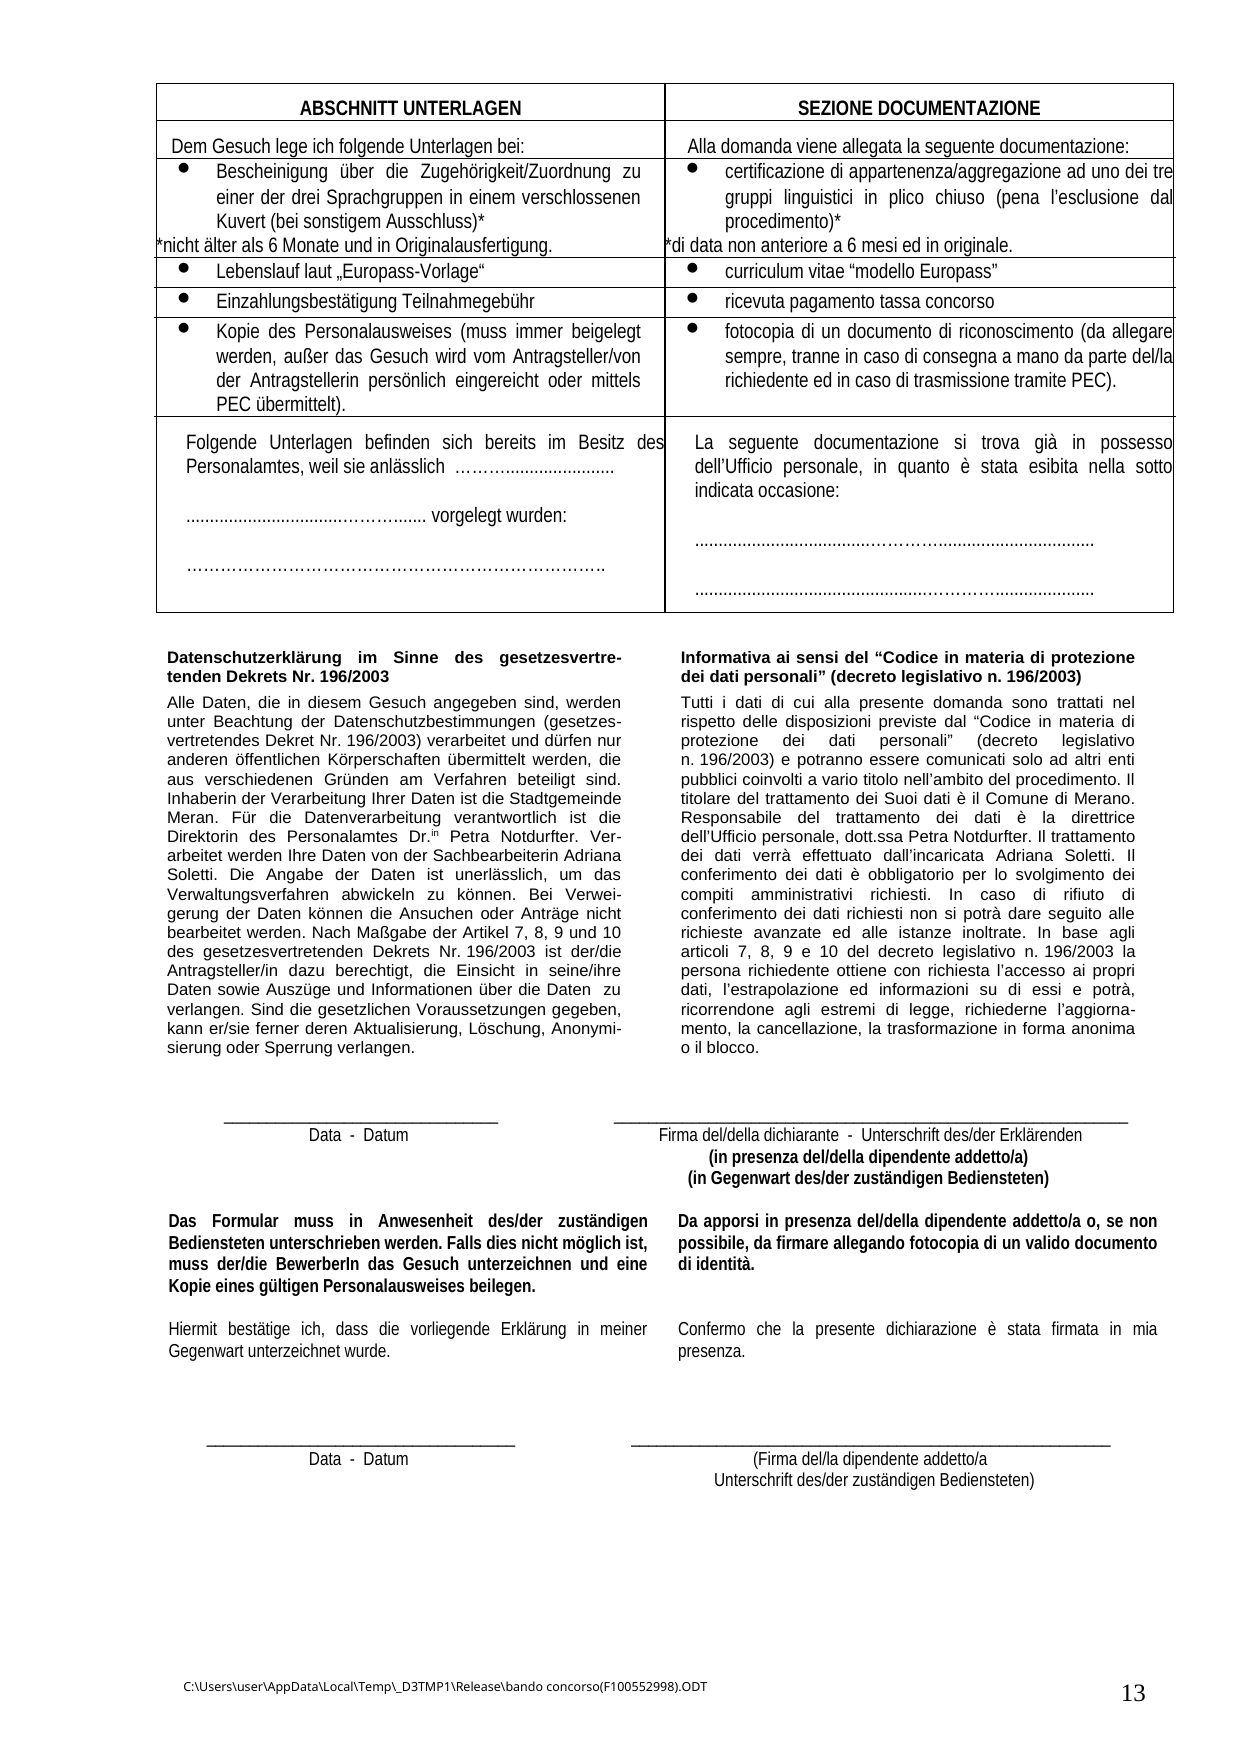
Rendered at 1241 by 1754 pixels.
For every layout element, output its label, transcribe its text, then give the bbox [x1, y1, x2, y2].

table_cell certificazione di appartenenza/aggregazione ad uno dei tre gruppi linguistici in plico chiuso (pena l’esclusione dal procedimento)* *di data non anteriore a 6 mesi ed in originale. [666, 159, 1173, 257]
table_header Informativa ai sensi del “Codice in materia di protezione dei dati personali” (decreto legislativo n. 196/2003) [651, 642, 1165, 686]
table_header ____________________________________________________________ [568, 1081, 1173, 1124]
table_cell Einzahlungsbestätigung Teilnahmegebühr [157, 288, 664, 317]
table_cell Firma del/della dichiarante - Unterschrift des/der Erklärenden [568, 1124, 1173, 1146]
table_cell [663, 1296, 1173, 1318]
table_cell Dem Gesuch lege ich folgende Unterlagen bei: [157, 121, 664, 158]
table_header Datenschutzerklärung im Sinne des gesetzesvertre­tenden Dekrets Nr. 196/2003 [137, 642, 651, 686]
table_cell Hiermit bestätige ich, dass die vorliegende Erklärung in meiner Gegenwart unterzeichnet wurde. [154, 1318, 663, 1361]
table_cell Lebenslauf laut „Europass-Vorlage“ [157, 258, 664, 287]
table_cell curriculum vitae “modello Europass” [666, 258, 1173, 287]
table_cell ________________________________________________________ [568, 1361, 1173, 1447]
table_cell [154, 1146, 568, 1210]
table_header ________________________________ [154, 1081, 568, 1124]
table_cell Tutti i dati di cui alla presente domanda sono trattati nel rispetto delle disposizioni previste dal “Codice in materia di protezione dei dati personali” (decreto legislativo n. 196/2003) e potranno essere comunicati solo ad altri enti pubblici coinvolti a vario titolo nell’ambito del procedimento. Il titolare del trattamento dei Suoi dati è il Comune di Merano. Responsabile del trattamento dei dati è la direttrice dell’Ufficio personale, dott.ssa Petra Notdurfter. Il trattamento dei dati verrà effettuato dall’incaricata Adriana Soletti. Il conferimento dei dati è obbligatorio per lo svolgimento dei compiti amministrativi richiesti. In caso di rifiuto di conferimento dei dati richiesti non si potrà dare seguito alle richieste avanzate ed alle istanze inoltrate. In base agli articoli 7, 8, 9 e 10 del decreto legislativo n. 196/2003 la persona richiedente ottiene con richiesta l’accesso ai propri dati, l’estrapolazione ed informazioni su di essi e potrà, ricorrendone agli estremi di legge, richiederne l’aggiorna­mento, la cancellazione, la trasformazione in forma anonima o il blocco. [651, 686, 1165, 1057]
table_cell Da apporsi in presenza del/della dipendente addetto/a o, se non possibile, da firmare allegando fotocopia di un valido documento di identità. [663, 1210, 1173, 1296]
table_cell ricevuta pagamento tassa concorso [666, 288, 1173, 317]
table_cell Alla domanda viene allegata la seguente documentazione: [666, 121, 1173, 158]
table_header ABSCHNITT UNTERLAGEN [157, 84, 664, 120]
table_cell Confermo che la presente dichiarazione è stata firmata in mia presenza. [663, 1318, 1173, 1361]
table_cell Kopie des Personalausweises (muss immer beigelegt werden, außer das Gesuch wird vom Antragsteller/von der Antragstellerin persönlich eingereicht oder mittels PEC übermittelt). [157, 318, 664, 416]
table_cell Data - Datum [154, 1124, 568, 1146]
table_cell La seguente documentazione si trova già in possesso dell’Ufficio personale, in quanto è stata esibita nella sotto indicata occasione: .....................................…………................................. .................................................…………..................... [666, 417, 1173, 612]
table_cell [154, 1296, 663, 1318]
table_cell Data - Datum [154, 1448, 568, 1497]
table_cell Alle Daten, die in diesem Gesuch angegeben sind, werden unter Beachtung der Datenschutzbestimmungen (gesetzes­vertretendes Dekret Nr. 196/2003) verarbeitet und dürfen nur anderen öffentlichen Körperschaften übermittelt werden, die aus verschiedenen Gründen am Verfahren beteiligt sind. Inhaberin der Verarbeitung Ihrer Daten ist die Stadtgemeinde Meran. Für die Datenverarbeitung verantwortlich ist die Direktorin des Personalamtes Dr.in Petra Notdurfter. Ver­arbeitet werden Ihre Daten von der Sachbearbeiterin Adriana Soletti. Die Angabe der Daten ist unerlässlich, um das Verwaltungsverfahren abwickeln zu können. Bei Verwei­gerung der Daten können die Ansuchen oder Anträge nicht bearbeitet werden. Nach Maßgabe der Artikel 7, 8, 9 und 10 des gesetzesvertretenden Dekrets Nr. 196/2003 ist der/die Antragsteller/in dazu berechtigt, die Einsicht in seine/ihre Daten sowie Auszüge und Informationen über die Daten zu verlangen. Sind die gesetzlichen Voraussetzungen gegeben, kann er/sie ferner deren Aktualisierung, Löschung, Anonymi­sierung oder Sperrung verlangen. [137, 686, 651, 1057]
table_cell Bescheinigung über die Zugehörigkeit/Zuordnung zu einer der drei Sprachgruppen in einem verschlossenen Kuvert (bei sonstigem Ausschluss)* *nicht älter als 6 Monate und in Originalausfertigung. [157, 159, 664, 257]
table_cell (Firma del/la dipendente addetto/a Unterschrift des/der zuständigen Bediensteten) [568, 1448, 1173, 1497]
table_cell Folgende Unterlagen befinden sich bereits im Besitz des Personalamtes, weil sie anlässlich ………....................... .................................………....... vorgelegt wurden: ……………………………………………………………….. [157, 417, 664, 612]
table_cell (in presenza del/della dipendente addetto/a) (in Gegenwart des/der zuständigen Bediensteten) [568, 1146, 1173, 1210]
table_cell ____________________________________ [154, 1361, 568, 1447]
table_cell Das Formular muss in Anwesenheit des/der zuständigen Bediensteten unterschrieben werden. Falls dies nicht möglich ist, muss der/die BewerberIn das Gesuch unterzeichnen und eine Kopie eines gültigen Personalausweises beilegen. [154, 1210, 663, 1296]
table_header SEZIONE DOCUMENTAZIONE [666, 84, 1173, 120]
table_cell fotocopia di un documento di riconoscimento (da allegare sempre, tranne in caso di consegna a mano da parte del/la richiedente ed in caso di trasmissione tramite PEC). [666, 318, 1173, 416]
